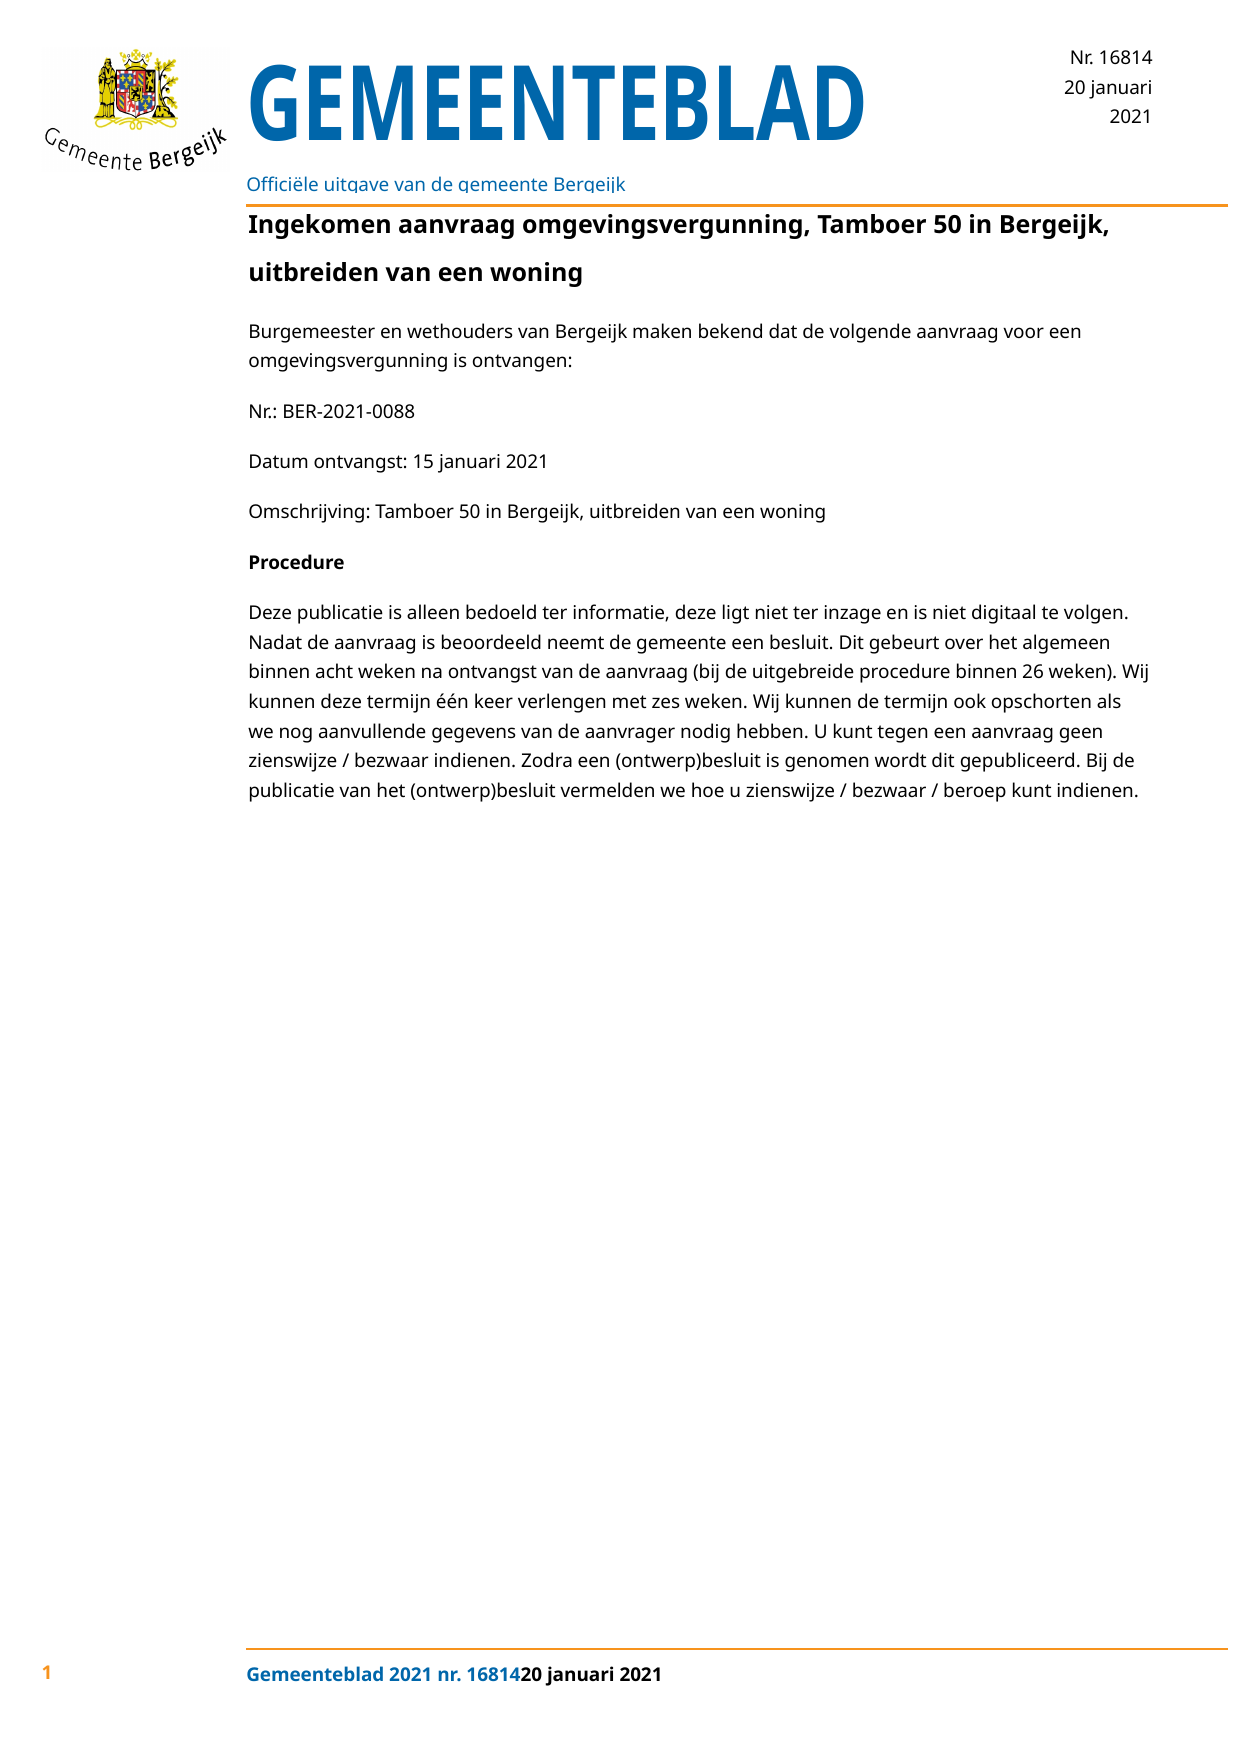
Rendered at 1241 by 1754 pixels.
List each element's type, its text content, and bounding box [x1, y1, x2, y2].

text Datum ontvangst: 15 januari 2021 [248, 448, 1152, 474]
picture [41, 47, 231, 172]
text Nr.: BER-2021-0088 [248, 398, 1152, 424]
text Burgemeester en wethouders van Bergeijk maken bekend dat de volgende aanvraag voor een omgevingsvergunning is ontvangen: [248, 318, 1152, 373]
text Omschrijving: Tamboer 50 in Bergeijk, uitbreiden van een woning [248, 499, 1152, 524]
text Procedure [248, 549, 1152, 575]
text Ingekomen aanvraag omgevingsvergunning, Tamboer 50 in Bergeijk, uitbreiden van een woning [248, 207, 1152, 288]
text Deze publicatie is alleen bedoeld ter informatie, deze ligt niet ter inzage en is niet digitaal te volgen. Nadat de aanvraag is beoordeeld neemt de gemeente een besluit. Dit gebeurt over het algemeen binnen acht weken na ontvangst van de aanvraag (bij de uitgebreide procedure binnen 26 weken). Wij kunnen deze termijn één keer verlengen met zes weken. Wij kunnen de termijn ook opschorten als we nog aanvullende gegevens van de aanvrager nodig hebben. U kunt tegen een aanvraag geen zienswijze / bezwaar indienen. Zodra een (ontwerp)besluit is genomen wordt dit gepubliceerd. Bij de publicatie van het (ontwerp)besluit vermelden we hoe u zienswijze / bezwaar / beroep kunt indienen. [248, 599, 1152, 803]
